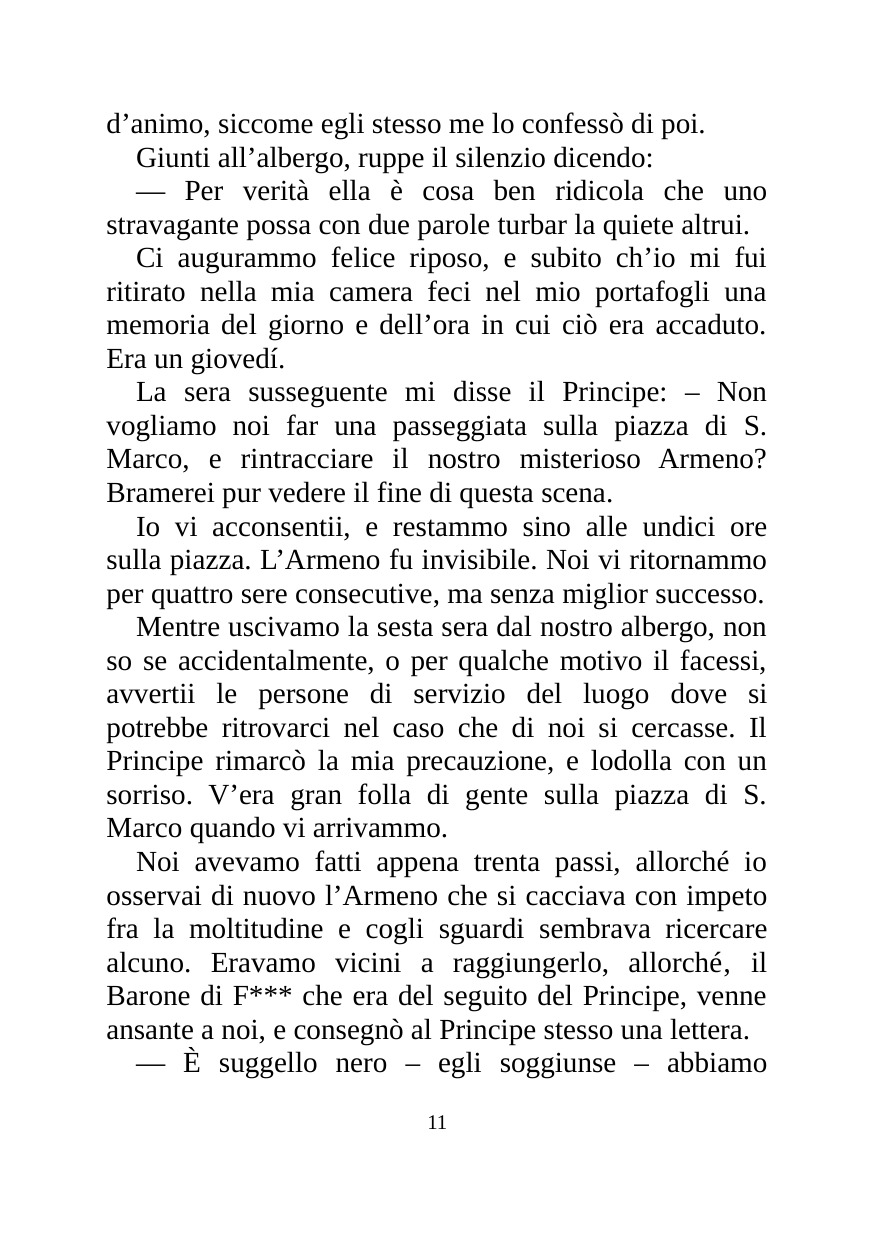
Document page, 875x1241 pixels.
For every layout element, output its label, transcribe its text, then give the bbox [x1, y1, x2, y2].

text La sera susseguente mi disse il Principe: – Non vogliamo noi far una passeggiata sulla piazza di S. Marco, e rintracciare il nostro misterioso Armeno? Bramerei pur vedere il fine di questa scena. [106, 374, 768, 509]
text Giunti all’albergo, ruppe il silenzio dicendo: [106, 140, 768, 173]
text d’animo, siccome egli stesso me lo confessò di poi. [106, 106, 768, 140]
text Noi avevamo fatti appena trenta passi, allorché io osservai di nuovo l’Armeno che si cacciava con impeto fra la moltitudine e cogli sguardi sembrava ricercare alcuno. Eravamo vicini a raggiungerlo, allorché‚ il Barone di F*** che era del seguito del Principe, venne ansante a noi, e consegnò al Principe stesso una lettera. [106, 844, 768, 1045]
text — Per verità ella è cosa ben ridicola che uno stravagante possa con due parole turbar la quiete altrui. [106, 173, 768, 240]
text Io vi acconsentii, e restammo sino alle undici ore sulla piazza. L’Armeno fu invisibile. Noi vi ritornammo per quattro sere consecutive, ma senza miglior successo. [106, 509, 768, 609]
text Mentre uscivamo la sesta sera dal nostro albergo, non so se accidentalmente, o per qualche motivo il facessi, avvertii le persone di servizio del luogo dove si potrebbe ritrovarci nel caso che di noi si cercasse. Il Principe rimarcò la mia precauzione, e lodolla con un sorriso. V’era gran folla di gente sulla piazza di S. Marco quando vi arrivammo. [106, 609, 768, 844]
text — È suggello nero – egli soggiunse – abbiamo [106, 1045, 768, 1079]
text Ci augurammo felice riposo, e subito ch’io mi fui ritirato nella mia camera feci nel mio portafogli una memoria del giorno e dell’ora in cui ciò era accaduto. Era un giovedí. [106, 240, 768, 374]
